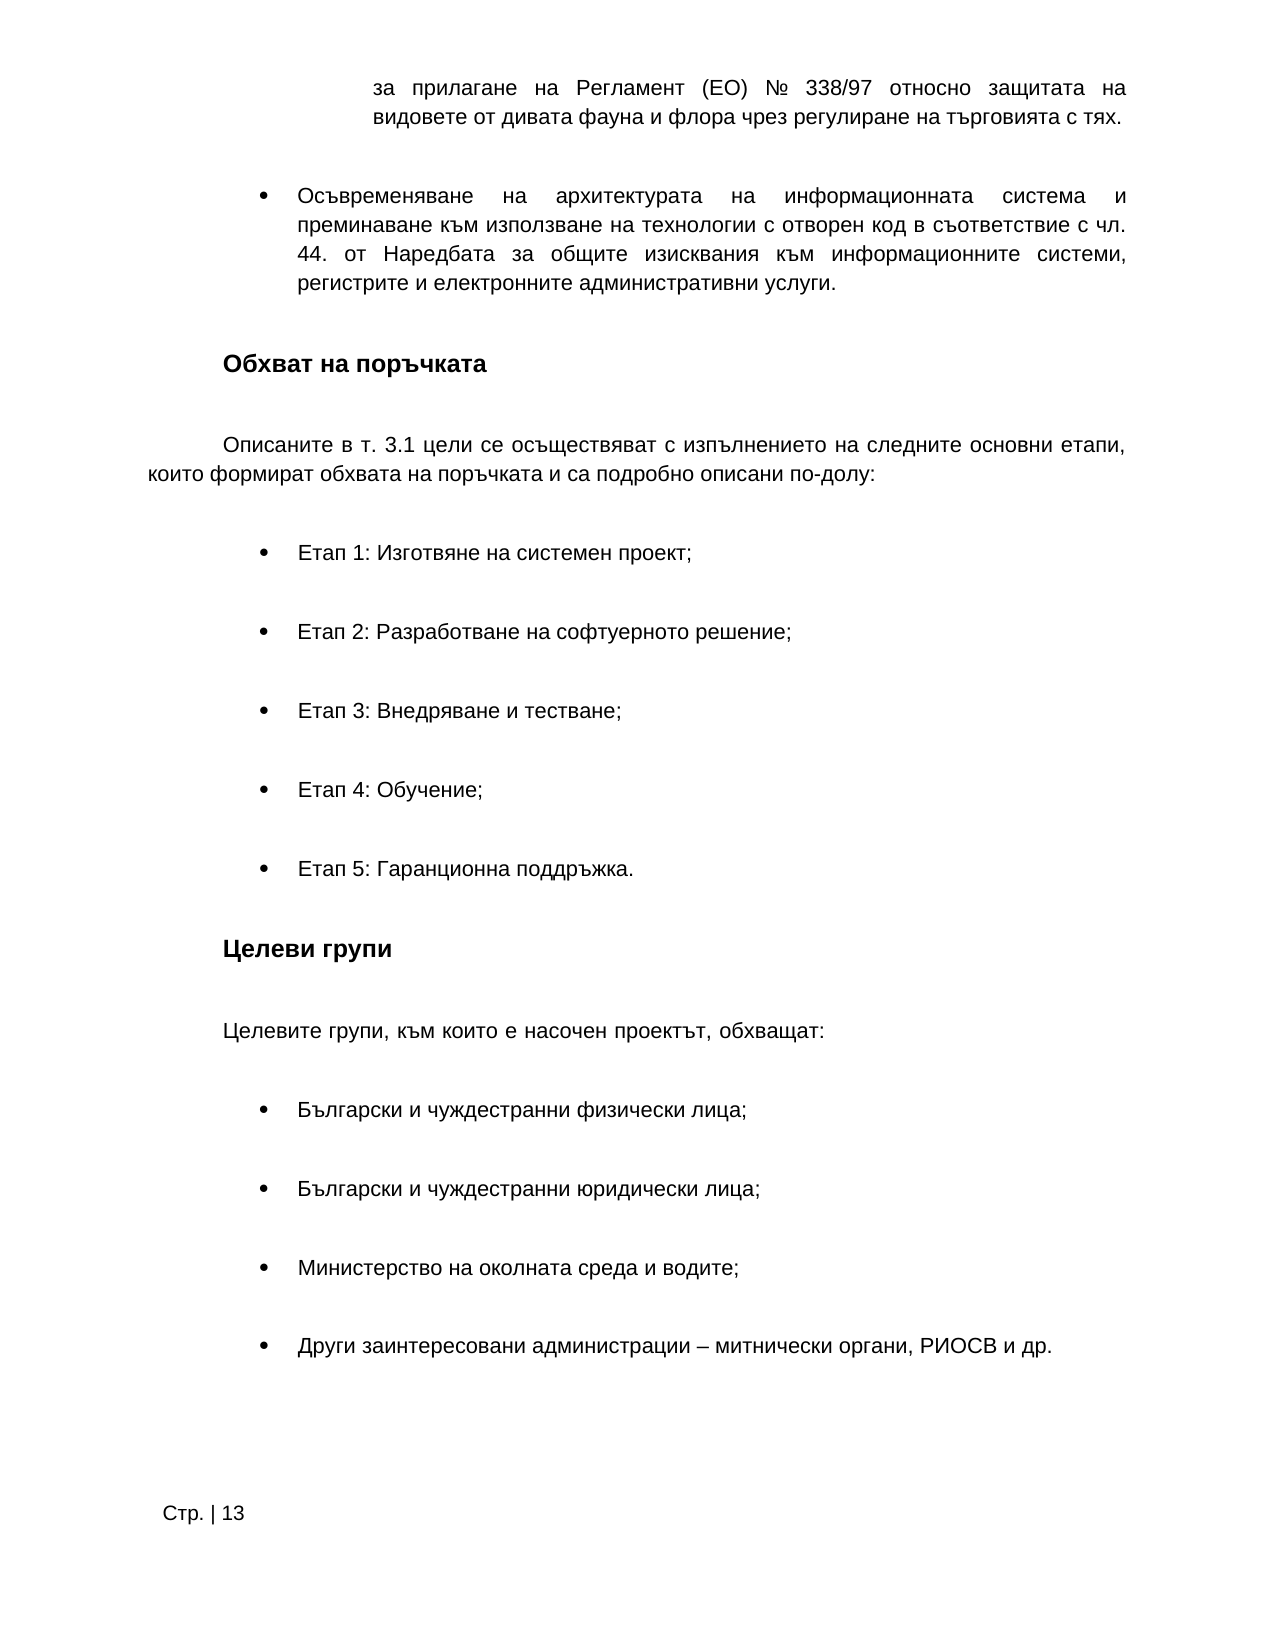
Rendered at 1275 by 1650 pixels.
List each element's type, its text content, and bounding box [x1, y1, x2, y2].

list Етап 5: Гаранционна поддръжка. [260, 856, 1127, 881]
list Етап 2: Разработване на софтуерното решение; [260, 619, 1127, 644]
list за прилагане на Регламент (ЕО) № 338/97 относно защитата на видовете от дивата фауна и флора чрез регулиране на търговията с тях. [335, 75, 1127, 129]
subtitle Целеви групи [148, 934, 1127, 963]
list Етап 3: Внедряване и тестване; [260, 698, 1127, 723]
text Описаните в т. 3.1 цели се осъществяват с изпълнението на следните основни етапи, които формират обхвата на поръчката и са подробно описани по-долу: [148, 432, 1127, 486]
text Целевите групи, към които е насочен проектът, обхващат: [148, 1017, 1127, 1043]
list Български и чуждестранни физически лица; [260, 1096, 1127, 1122]
list Етап 1: Изготвяне на системен проект; [260, 540, 1127, 565]
list Етап 4: Обучение; [260, 777, 1127, 802]
list Осъвременяване на архитектурата на информационната система и преминаване към използване на технологии с отворен код в съответствие с чл. 44. от Наредбата за общите изисквания към информационните системи, регистрите и електронните административни услуги. [260, 183, 1127, 295]
subtitle Обхват на поръчката [148, 349, 1127, 377]
list Български и чуждестранни юридически лица; [260, 1175, 1127, 1201]
list Министерство на околната среда и водите; [260, 1254, 1127, 1279]
list Други заинтересовани администрации – митнически органи, РИОСВ и др. [260, 1333, 1127, 1358]
